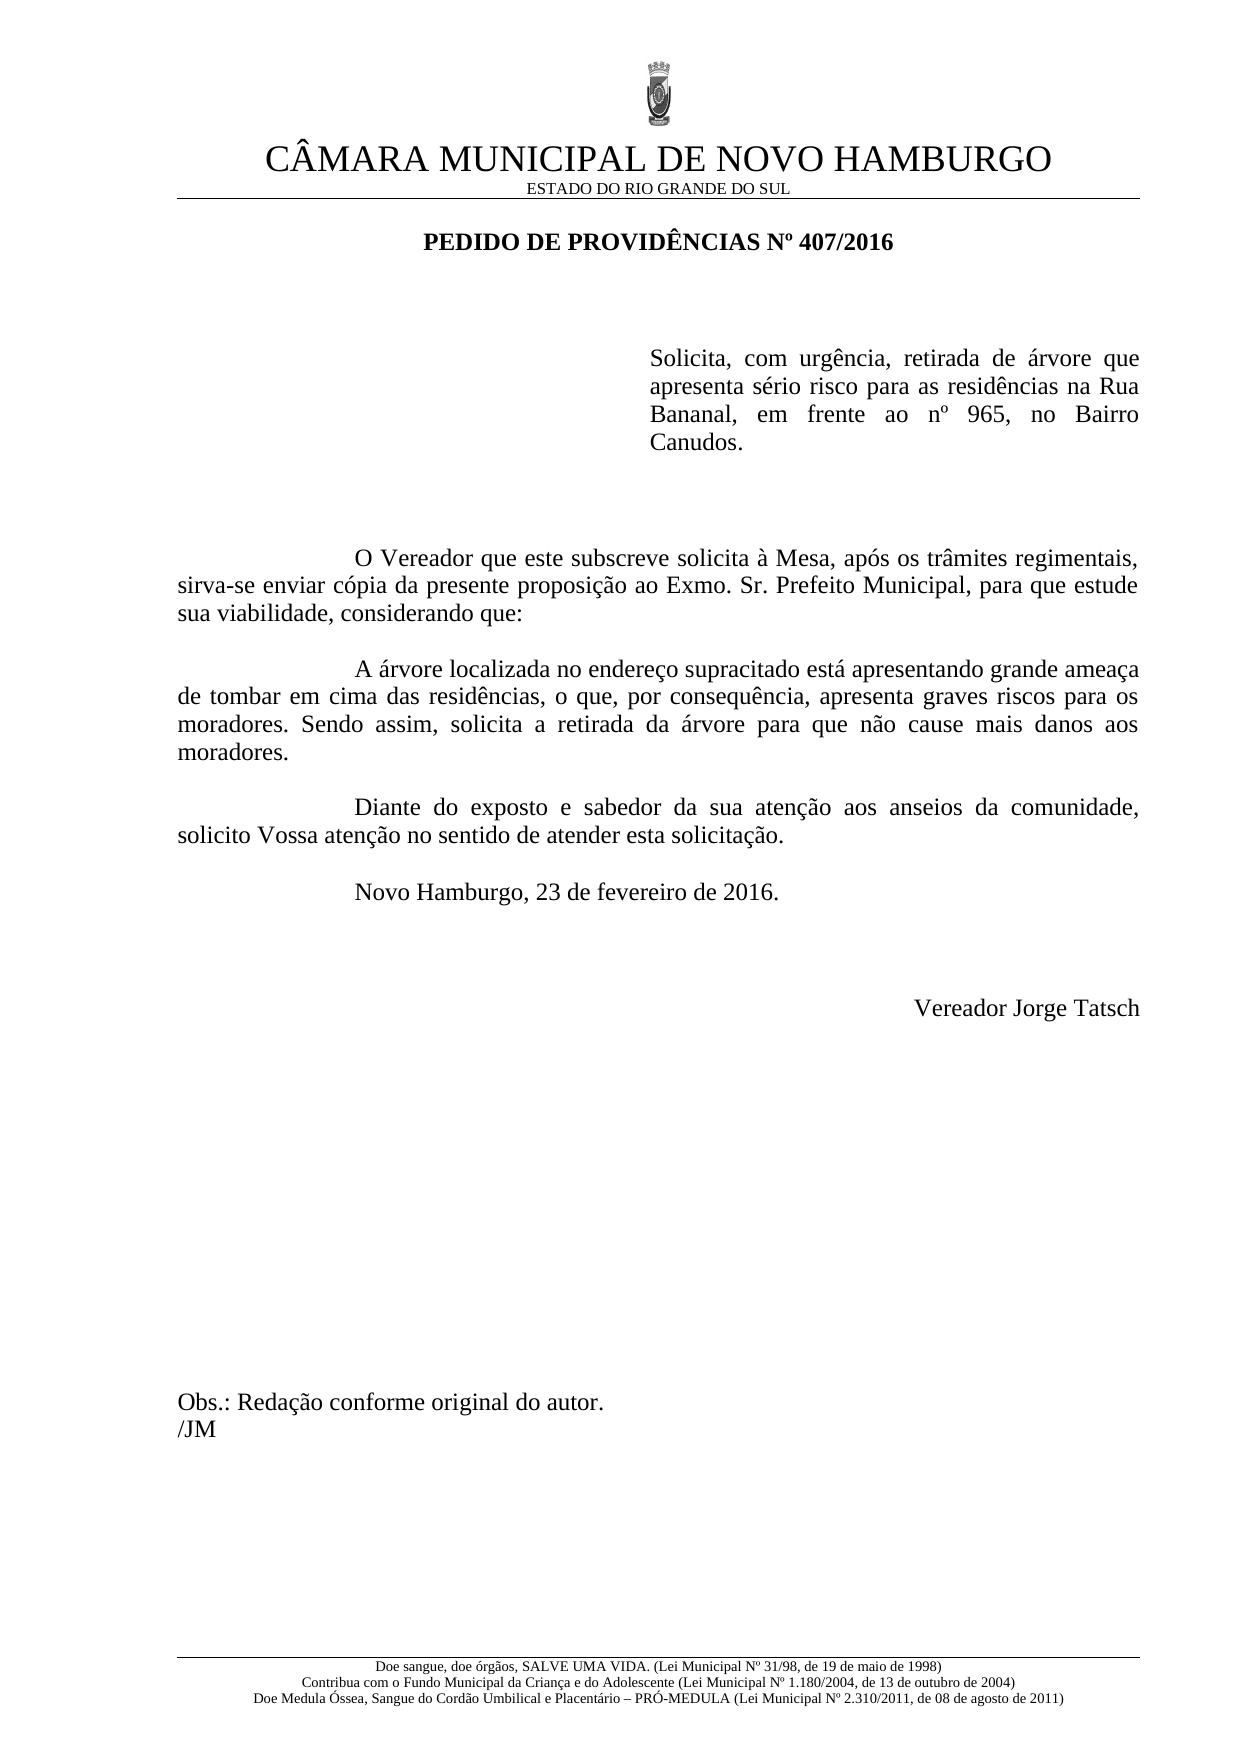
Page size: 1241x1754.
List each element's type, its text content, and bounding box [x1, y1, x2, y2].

text Vereador Jorge Tatsch [177, 994, 1140, 1022]
text Obs.: Redação conforme original do autor. [177, 1388, 1140, 1416]
text Solicita, com urgência, retirada de árvore que apresenta sério risco para as residências na Rua Bananal, em frente ao nº 965, no Bairro Canudos. [649, 344, 1140, 455]
text /JM [177, 1416, 1140, 1443]
text Novo Hamburgo, 23 de fevereiro de 2016. [177, 878, 1140, 906]
text A árvore localizada no endereço supracitado está apresentando grande ameaça de tombar em cima das residências, o que, por consequência, apresenta graves riscos para os moradores. Sendo assim, solicita a retirada da árvore para que não cause mais danos aos moradores. [177, 655, 1140, 766]
text O Vereador que este subscreve solicita à Mesa, após os trâmites regimentais, sirva-se enviar cópia da presente proposição ao Exmo. Sr. Prefeito Municipal, para que estude sua viabilidade, considerando que: [177, 544, 1140, 627]
text Diante do exposto e sabedor da sua atenção aos anseios da comunidade, solicito Vossa atenção no sentido de atender esta solicitação. [177, 793, 1140, 849]
text PEDIDO DE PROVIDÊNCIAS Nº 407/2016 [177, 228, 1140, 256]
